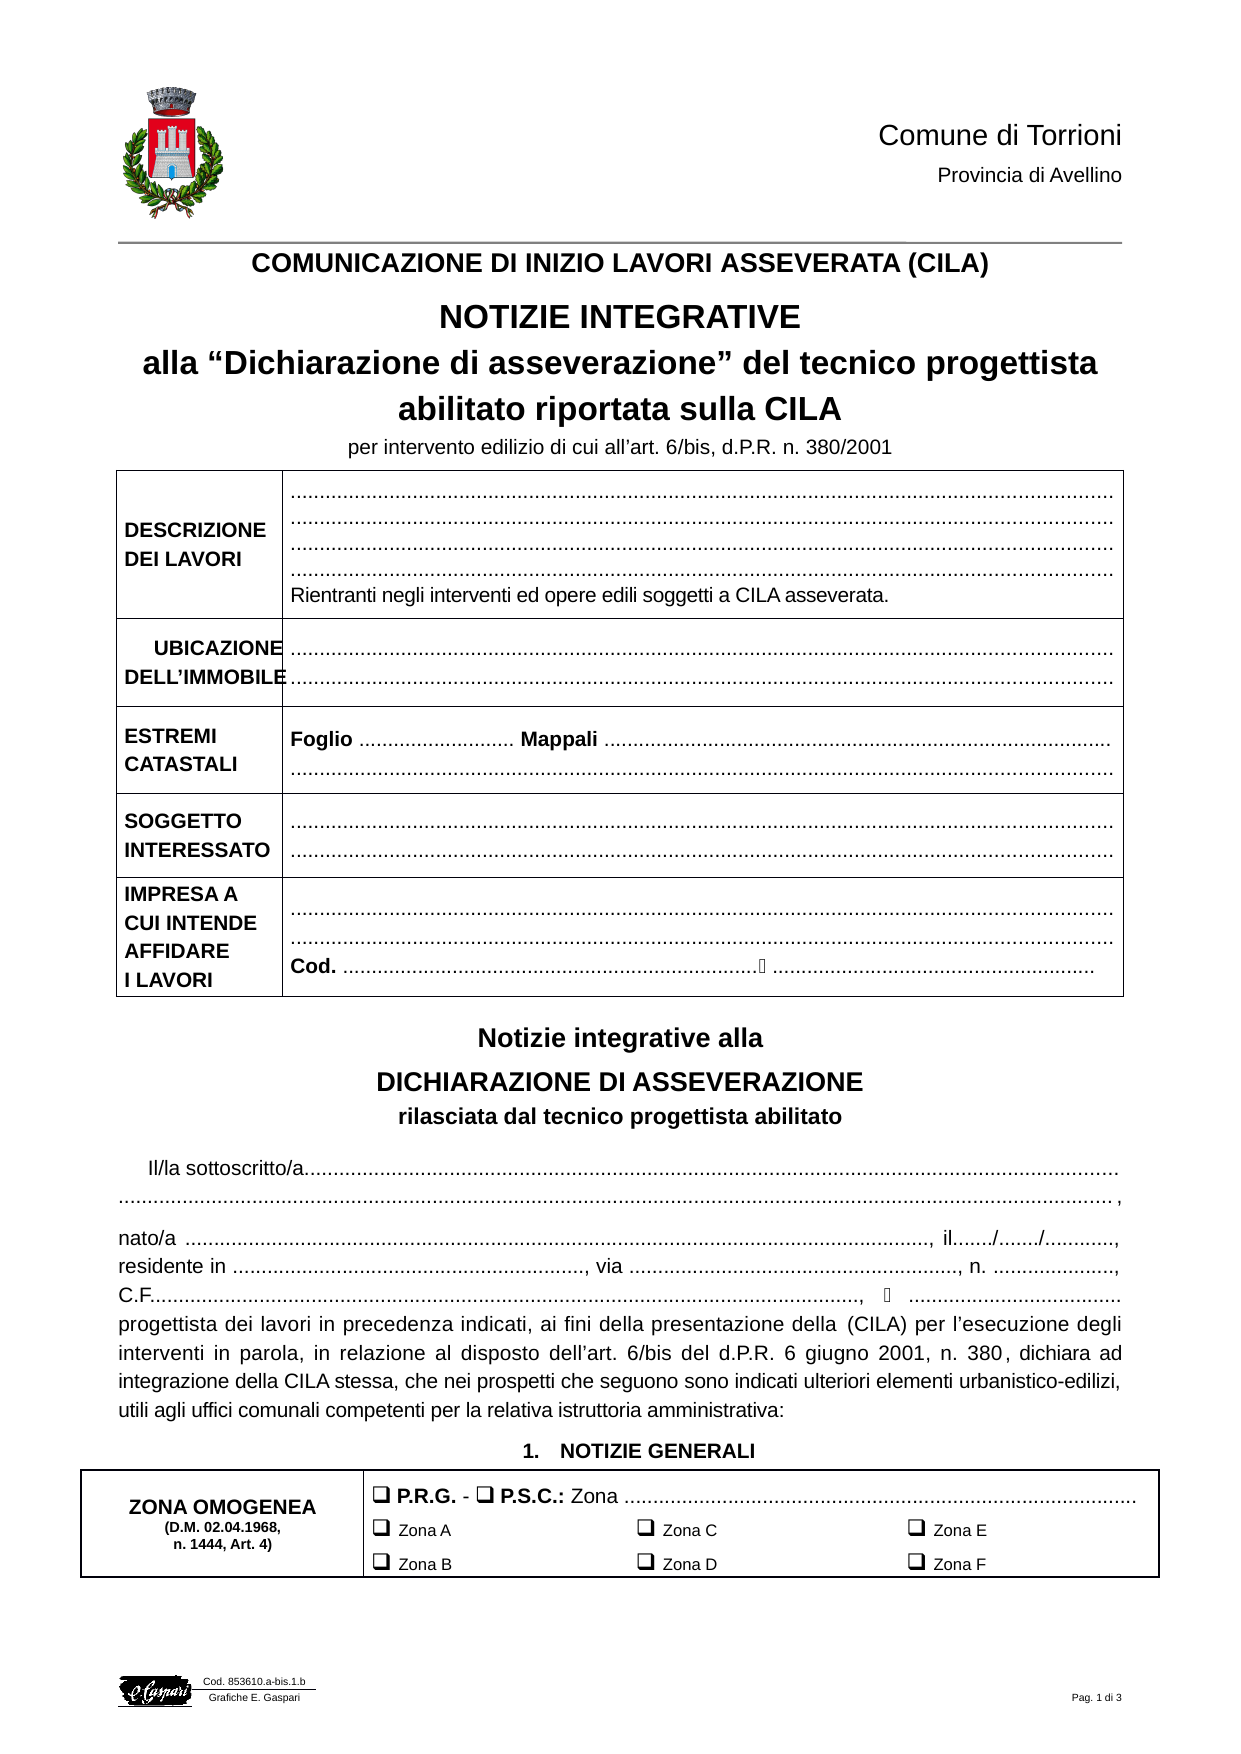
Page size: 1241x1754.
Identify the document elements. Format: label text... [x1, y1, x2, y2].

list NOTIZIE GENERALI [156, 1439, 1122, 1463]
text rilasciata dal tecnico progettista abilitato [118, 1103, 1122, 1130]
picture [118, 1674, 192, 1706]
table_cell ESTREMI CATASTALI [117, 707, 282, 793]
title alla “Dichiarazione di asseverazione” del tecnico progettista abilitato riportata sulla CILA [118, 343, 1122, 427]
table_cell [283, 794, 1123, 877]
text DICHIARAZIONE DI ASSEVERAZIONE [118, 1066, 1122, 1097]
text Provincia di Avellino [224, 163, 1122, 187]
table_header DESCRIZIONE DEI LAVORI [117, 471, 282, 617]
title COMUNICAZIONE DI INIZIO LAVORI ASSEVERATA (CILA) [103, 247, 1137, 278]
text Comune di Torrioni [224, 118, 1122, 152]
table_cell [283, 619, 1123, 706]
text Notizie integrative alla [118, 1022, 1122, 1053]
title per intervento edilizio di cui all’art. 6/bis, d.P.R. n. 380/2001 [118, 435, 1122, 459]
table_header Rientranti negli interventi ed opere edili soggetti a CILA asseverata. [283, 471, 1123, 617]
table_cell Foglio ........................... Mappali ........................................................................................ [283, 707, 1123, 793]
table_cell IMPRESA A CUI INTENDE AFFIDARE I LAVORI [117, 878, 282, 996]
table_cell SOGGETTO INTERESSATO [117, 794, 282, 877]
text Il/la sottoscritto/a , [118, 1155, 1122, 1208]
picture [122, 87, 224, 219]
title NOTIZIE INTEGRATIVE [118, 297, 1122, 335]
table_cell Cod. ........................................................................ ........................................................ [283, 878, 1123, 996]
table_header ZONA OMOGENEA (D.M. 02.04.1968, n. 1444, Art. 4) [82, 1471, 363, 1576]
text nato/a ................................................................................................................................., il......./......./............, residente in ............................................................., via ........................................................., n. ....................., C.F...........................................................................................................................,  ..................................... progettista dei lavori in precedenza indicati, ai fini della presentazione della (CILA) per l’esecuzione degli interventi in parola, in relazione al disposto dell’art. 6/bis del d.P.R. 6 giugno 2001, n. 380, dichiara ad integrazione della CILA stessa, che nei prospetti che seguono sono indicati ulteriori elementi urbanistico-edilizi, utili agli uffici comunali competenti per la relativa istruttoria amministrativa: [118, 1225, 1122, 1422]
table_header  P.R.G. -  P.S.C.: Zona .........................................................................................  Zona A  Zona C  Zona E  Zona B  Zona D  Zona F [364, 1471, 1158, 1576]
table_cell UBICAZIONE DELL’IMMOBILE [117, 619, 282, 706]
